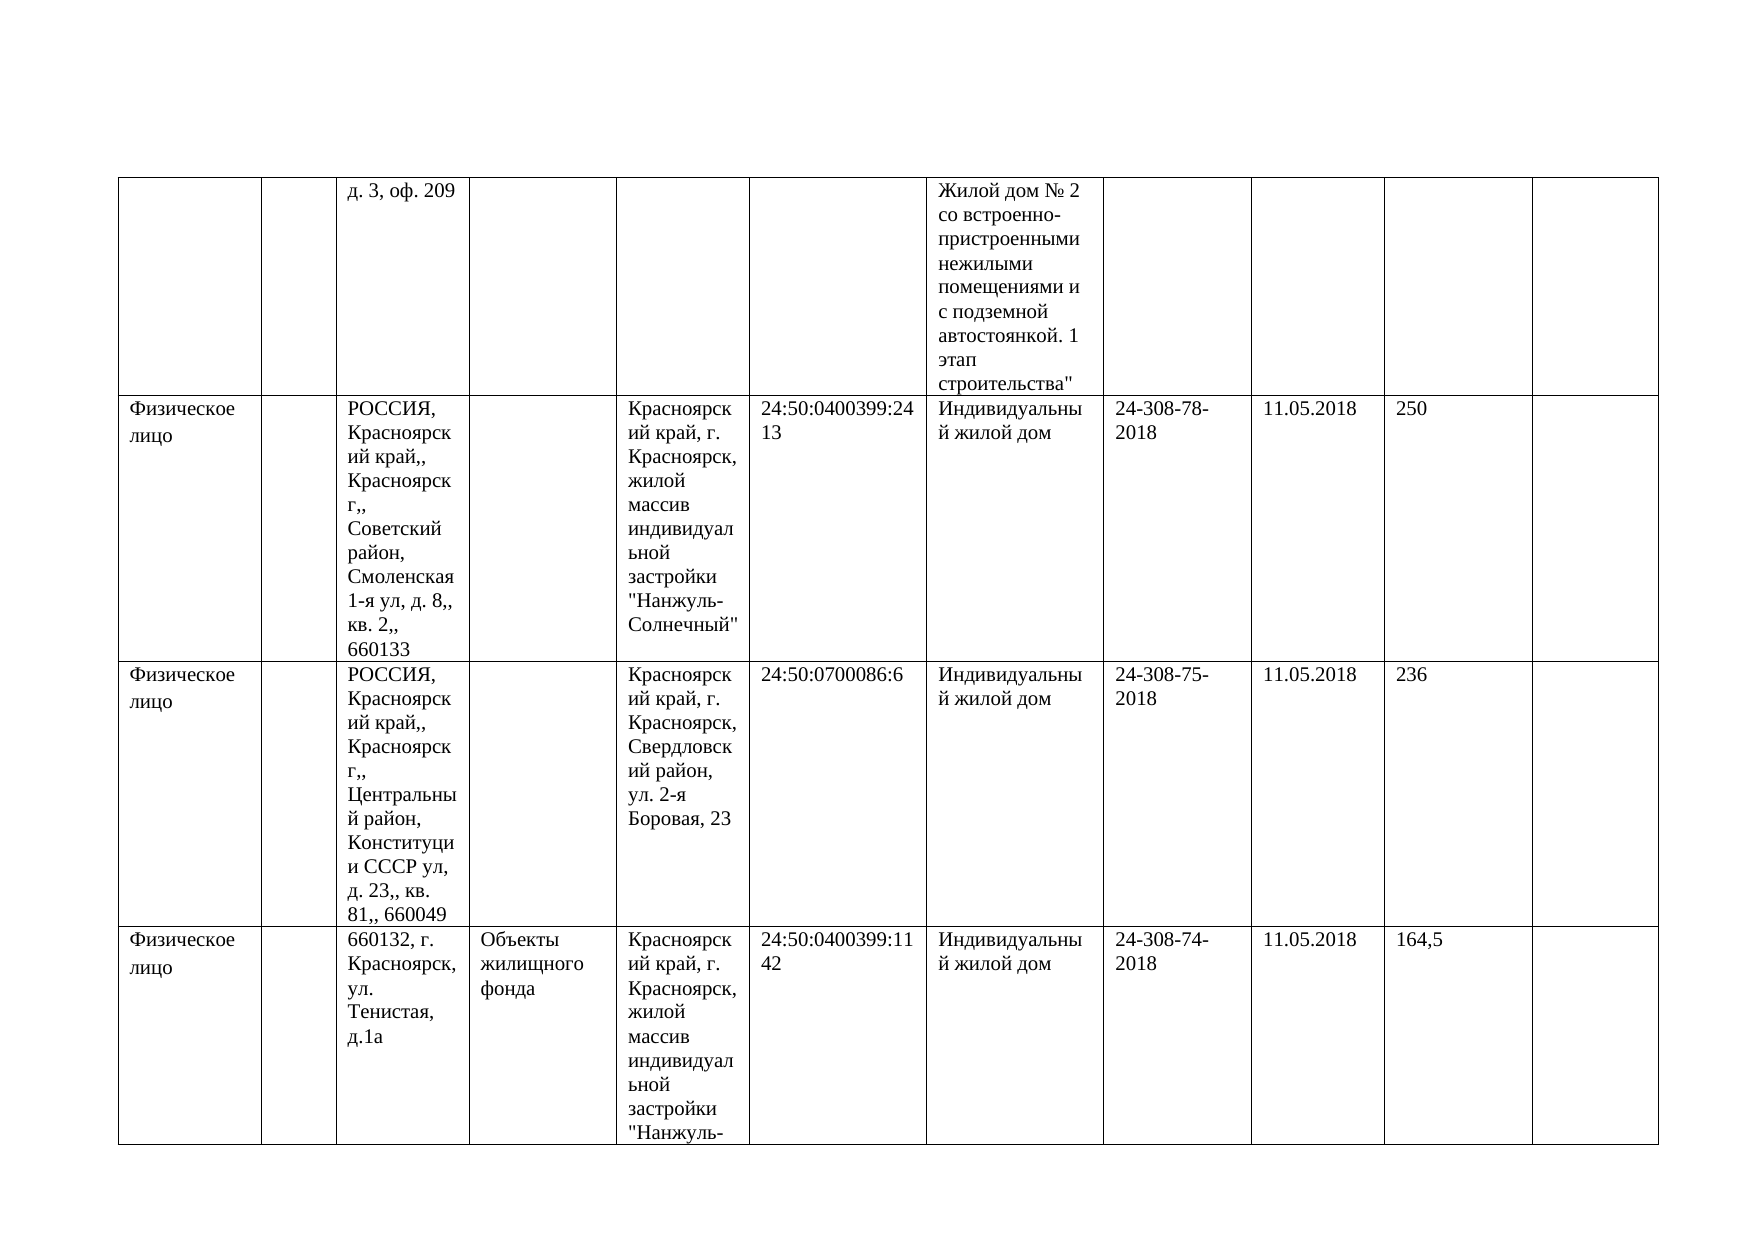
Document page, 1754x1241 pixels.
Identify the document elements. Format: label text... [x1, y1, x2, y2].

table_cell 24-308-75-2018 [1104, 662, 1251, 926]
table_cell Объекты жилищного фонда [470, 927, 616, 1144]
table_cell РОССИЯ, Красноярский край,, Красноярск г,, Центральный район, Конституции СССР ул, д. 23,, кв. 81,, 660049 [337, 662, 469, 926]
table_cell 24-308-74-2018 [1104, 927, 1251, 1144]
table_cell Физическое лицо [119, 927, 261, 1144]
table_cell 24:50:0400399:2413 [750, 396, 926, 661]
table_cell 11.05.2018 [1252, 927, 1384, 1144]
table_cell Физическое лицо [119, 662, 261, 926]
table_cell Индивидуальный жилой дом [927, 396, 1103, 661]
table_cell [1104, 178, 1251, 395]
table_cell Красноярский край, г. Красноярск, жилой массив индивидуальной застройки "Нанжуль-Солнечный" [617, 396, 749, 661]
table_cell 11.05.2018 [1252, 396, 1384, 661]
table_cell [1533, 396, 1658, 661]
table_cell [262, 662, 336, 926]
table_cell д. 3, оф. 209 [337, 178, 469, 395]
table_cell 24:50:0700086:6 [750, 662, 926, 926]
table_cell [470, 662, 616, 926]
table_cell 236 [1385, 662, 1532, 926]
table_cell [1533, 927, 1658, 1144]
table_cell [470, 178, 616, 395]
table_cell Индивидуальный жилой дом [927, 927, 1103, 1144]
table_cell Жилой дом № 2 со встроенно-пристроенными нежилыми помещениями и с подземной автостоянкой. 1 этап строительства" [927, 178, 1103, 395]
table_cell 24:50:0400399:1142 [750, 927, 926, 1144]
table_cell Индивидуальный жилой дом [927, 662, 1103, 926]
table_cell Красноярский край, г. Красноярск, Свердловский район, ул. 2-я Боровая, 23 [617, 662, 749, 926]
table_cell 660132, г. Красноярск, ул. Тенистая, д.1а [337, 927, 469, 1144]
table_cell [470, 396, 616, 661]
table_cell [262, 178, 336, 395]
table_cell [1533, 178, 1658, 395]
table_cell Красноярский край, г. Красноярск, жилой массив индивидуальной застройки "Нанжуль- [617, 927, 749, 1144]
table_cell Физическое лицо [119, 396, 261, 661]
table_cell [750, 178, 926, 395]
table_cell [262, 927, 336, 1144]
table_cell 24-308-78-2018 [1104, 396, 1251, 661]
table_cell 164,5 [1385, 927, 1532, 1144]
table_cell [1252, 178, 1384, 395]
table_cell РОССИЯ, Красноярский край,, Красноярск г,, Советский район, Смоленская 1-я ул, д. 8,, кв. 2,, 660133 [337, 396, 469, 661]
table_cell 250 [1385, 396, 1532, 661]
table_cell [1385, 178, 1532, 395]
table_cell [1533, 662, 1658, 926]
table_cell [617, 178, 749, 395]
table_cell [262, 396, 336, 661]
table_cell [119, 178, 261, 395]
table_cell 11.05.2018 [1252, 662, 1384, 926]
